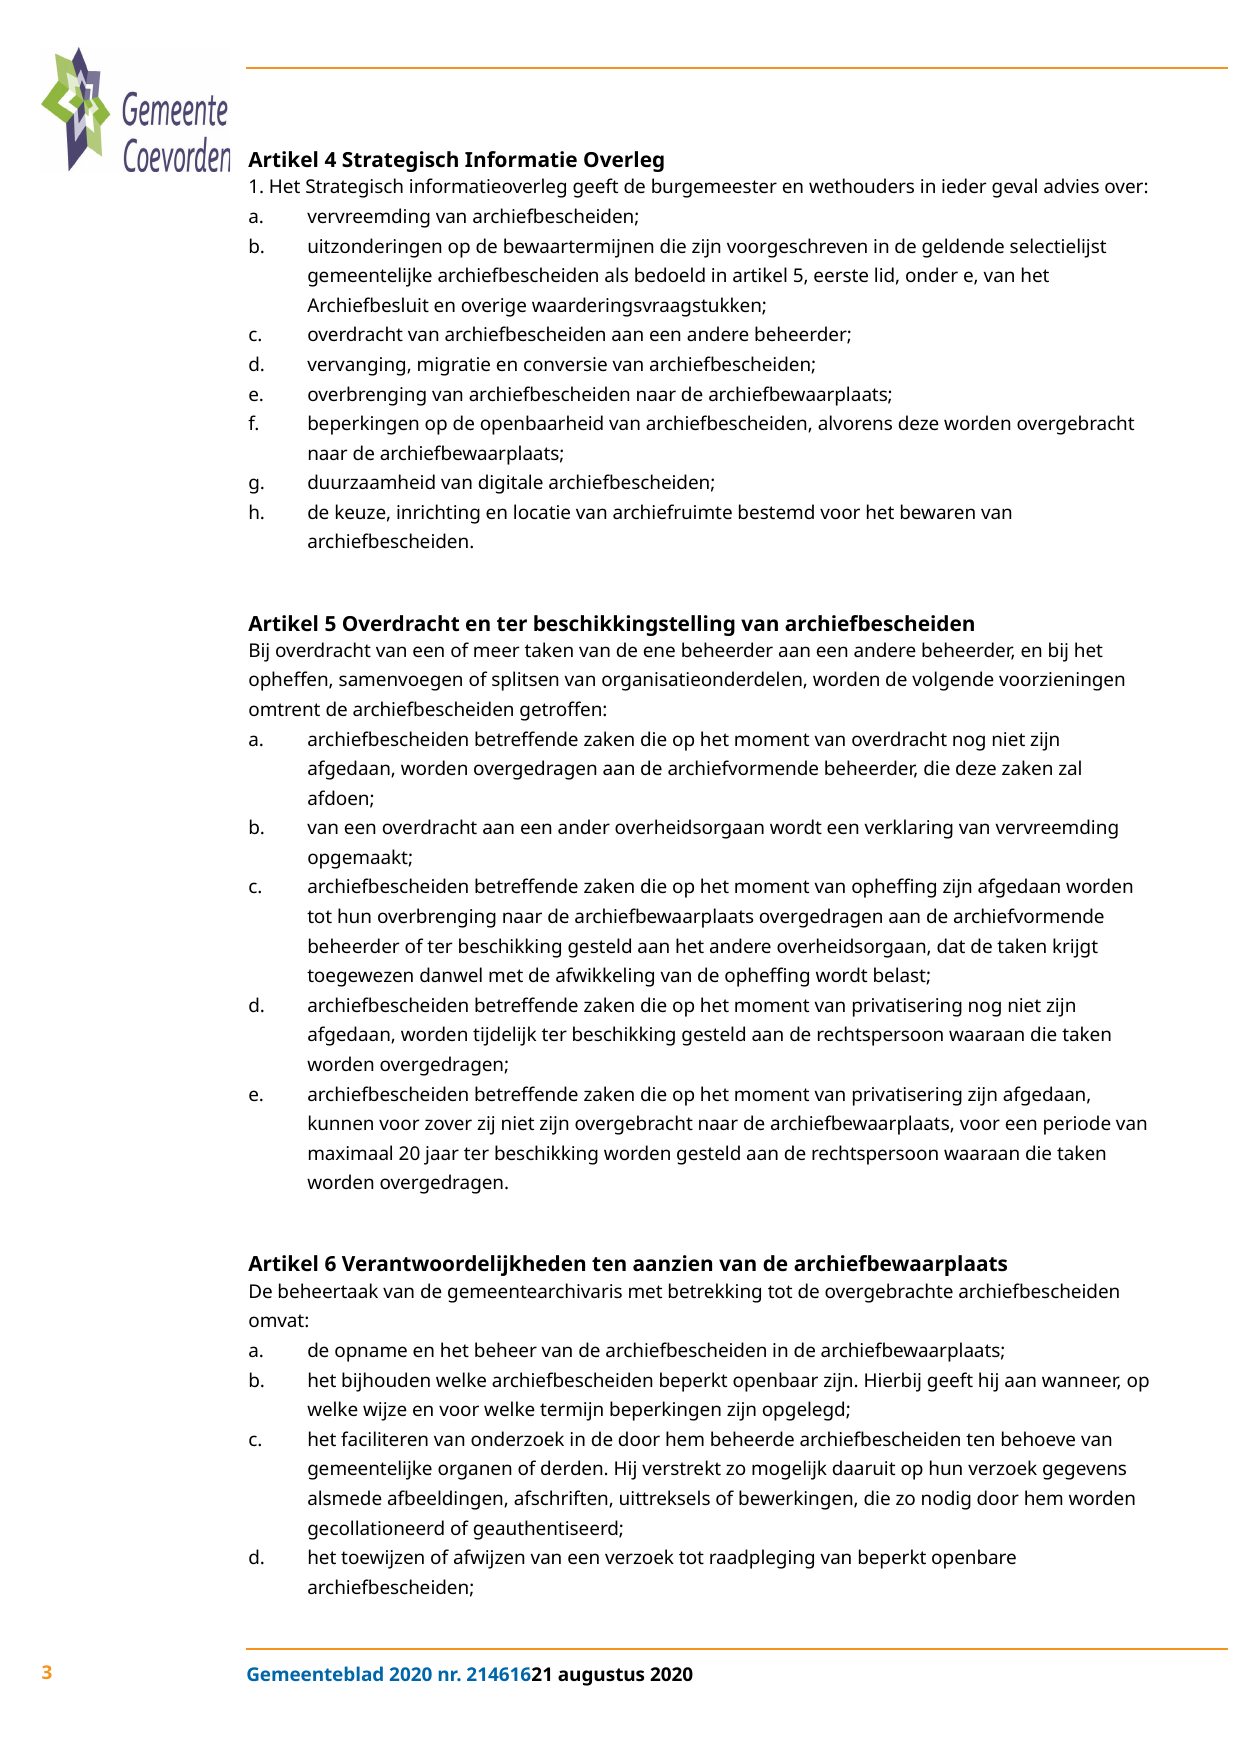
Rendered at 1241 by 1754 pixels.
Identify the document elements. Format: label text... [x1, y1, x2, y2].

list archiefbescheiden betreffende zaken die op het moment van privatisering nog niet zijn afgedaan, worden tijdelijk ter beschikking gesteld aan de rechtspersoon waaraan die taken worden overgedragen; [248, 992, 1152, 1077]
text De beheertaak van de gemeentearchivaris met betrekking tot de overgebrachte archiefbescheiden omvat: [248, 1278, 1152, 1333]
list archiefbescheiden betreffende zaken die op het moment van overdracht nog niet zijn afgedaan, worden overgedragen aan de archiefvormende beheerder, die deze zaken zal afdoen; [248, 726, 1152, 811]
text Artikel 4 Strategisch Informatie Overleg [248, 145, 1152, 174]
list beperkingen op de openbaarheid van archiefbescheiden, alvorens deze worden overgebracht naar de archiefbewaarplaats; [248, 410, 1152, 466]
text Artikel 6 Verantwoordelijkheden ten aanzien van de archiefbewaarplaats [248, 1249, 1152, 1278]
list duurzaamheid van digitale archiefbescheiden; [248, 469, 1152, 495]
list het bijhouden welke archiefbescheiden beperkt openbaar zijn. Hierbij geeft hij aan wanneer, op welke wijze en voor welke termijn beperkingen zijn opgelegd; [248, 1367, 1152, 1422]
list van een overdracht aan een ander overheidsorgaan wordt een verklaring van vervreemding opgemaakt; [248, 814, 1152, 870]
text Bij overdracht van een of meer taken van de ene beheerder aan een andere beheerder, en bij het opheffen, samenvoegen of splitsen van organisatieonderdelen, worden de volgende voorzieningen omtrent de archiefbescheiden getroffen: [248, 637, 1152, 722]
text Artikel 5 Overdracht en ter beschikkingstelling van archiefbescheiden [248, 609, 1152, 637]
list overdracht van archiefbescheiden aan een andere beheerder; [248, 322, 1152, 347]
text 1. Het Strategisch informatieoverleg geeft de burgemeester en wethouders in ieder geval advies over: [248, 174, 1152, 199]
list vervanging, migratie en conversie van archiefbescheiden; [248, 351, 1152, 377]
list de keuze, inrichting en locatie van archiefruimte bestemd voor het bewaren van archiefbescheiden. [248, 499, 1152, 554]
list archiefbescheiden betreffende zaken die op het moment van privatisering zijn afgedaan, kunnen voor zover zij niet zijn overgebracht naar de archiefbewaarplaats, voor een periode van maximaal 20 jaar ter beschikking worden gesteld aan de rechtspersoon waaraan die taken worden overgedragen. [248, 1081, 1152, 1195]
list archiefbescheiden betreffende zaken die op het moment van opheffing zijn afgedaan worden tot hun overbrenging naar de archiefbewaarplaats overgedragen aan de archiefvormende beheerder of ter beschikking gesteld aan het andere overheidsorgaan, dat de taken krijgt toegewezen danwel met de afwikkeling van de opheffing wordt belast; [248, 874, 1152, 988]
list overbrenging van archiefbescheiden naar de archiefbewaarplaats; [248, 381, 1152, 406]
list uitzonderingen op de bewaartermijnen die zijn voorgeschreven in de geldende selectielijst gemeentelijke archiefbescheiden als bedoeld in artikel 5, eerste lid, onder e, van het Archiefbesluit en overige waarderingsvraagstukken; [248, 233, 1152, 318]
list het faciliteren van onderzoek in de door hem beheerde archiefbescheiden ten behoeve van gemeentelijke organen of derden. Hij verstrekt zo mogelijk daaruit op hun verzoek gegevens alsmede afbeeldingen, afschriften, uittreksels of bewerkingen, die zo nodig door hem worden gecollationeerd of geauthentiseerd; [248, 1426, 1152, 1540]
list de opname en het beheer van de archiefbescheiden in de archiefbewaarplaats; [248, 1337, 1152, 1363]
picture [41, 47, 231, 172]
list het toewijzen of afwijzen van een verzoek tot raadpleging van beperkt openbare archiefbescheiden; [248, 1544, 1152, 1599]
list vervreemding van archiefbescheiden; [248, 203, 1152, 229]
